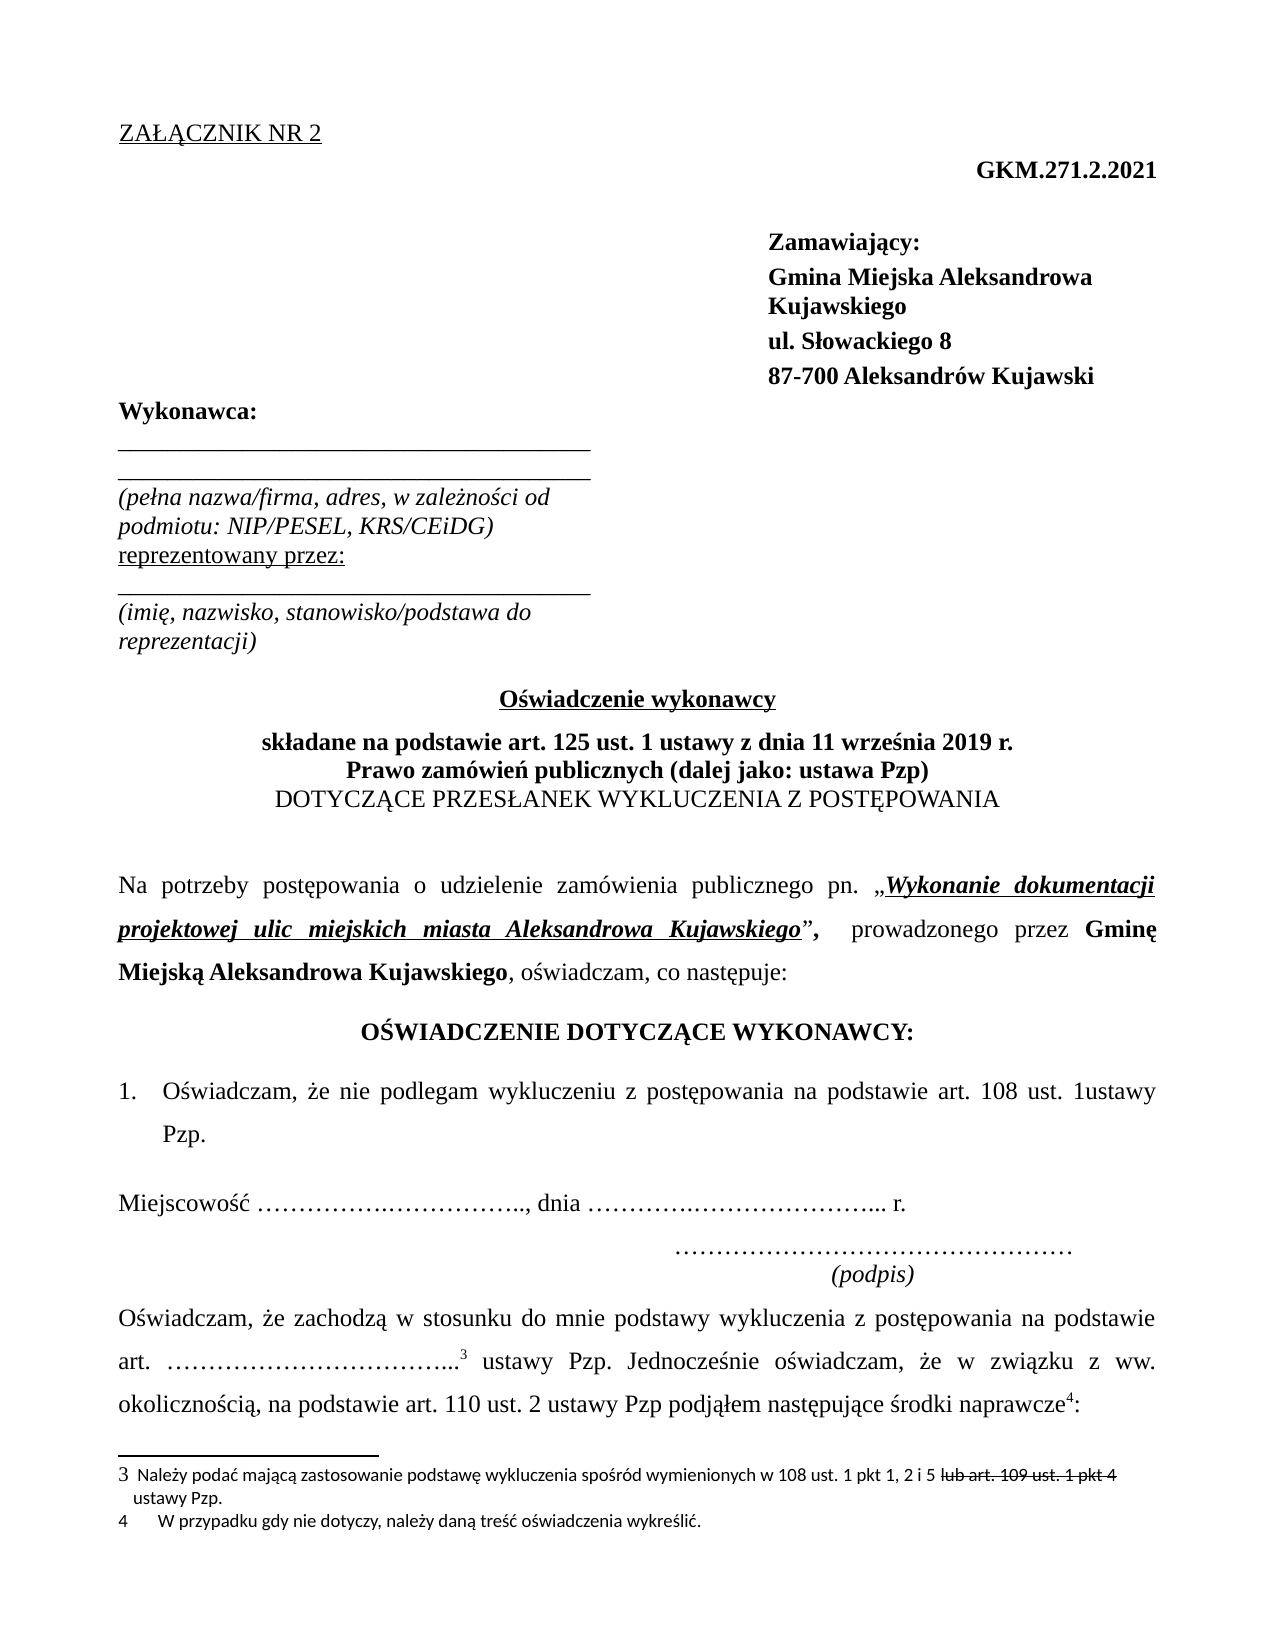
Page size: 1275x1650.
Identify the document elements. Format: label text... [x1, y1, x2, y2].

text (imię, nazwisko, stanowisko/podstawa do reprezentacji) [118, 597, 649, 655]
text (podpis) [591, 1259, 1157, 1288]
text W przypadku gdy nie dotyczy, należy daną treść oświadczenia wykreślić. [118, 1509, 1157, 1532]
text ………………………………………… [591, 1231, 1157, 1259]
text Na potrzeby postępowania o udzielenie zamówienia publicznego pn. „Wykonanie dokumentacji projektowej ulic miejskich miasta Aleksandrowa Kujawskiego”, prowadzonego przez Gminę Miejską Aleksandrowa Kujawskiego, oświadczam, co następuje: [118, 871, 1157, 986]
text Gmina Miejska Aleksandrowa Kujawskiego [768, 262, 1157, 320]
text ul. Słowackiego 8 [768, 326, 1157, 355]
text (pełna nazwa/firma, adres, w zależności od podmiotu: NIP/PESEL, KRS/CEiDG) [118, 482, 649, 540]
text 87-700 Aleksandrów Kujawski [768, 361, 1157, 390]
text Wykonawca: [118, 396, 1157, 425]
text Oświadczenie wykonawcy [118, 684, 1157, 712]
text reprezentowany przez: [118, 540, 649, 569]
text Należy podać mającą zastosowanie podstawę wykluczenia spośród wymienionych w 108 ust. 1 pkt 1, 2 i 5 lub art. 109 ust. 1 pkt 4 ustawy Pzp. [118, 1462, 1157, 1509]
text Oświadczam, że zachodzą w stosunku do mnie podstawy wykluczenia z postępowania na podstawie art. ……………………………... ustawy Pzp. Jednocześnie oświadczam, że w związku z ww. okolicznością, na podstawie art. 110 ust. 2 ustawy Pzp podjąłem następujące środki naprawcze: [118, 1303, 1157, 1418]
text Prawo zamówień publicznych (dalej jako: ustawa Pzp) [118, 756, 1157, 784]
text składane na podstawie art. 125 ust. 1 ustawy z dnia 11 września 2019 r. [118, 727, 1157, 756]
list Oświadczam, że nie podlegam wykluczeniu z postępowania na podstawie art. 108 ust. 1ustawy Pzp. [118, 1076, 1157, 1148]
text DOTYCZĄCE PRZESŁANEK WYKLUCZENIA Z POSTĘPOWANIA [118, 784, 1157, 813]
text OŚWIADCZENIE DOTYCZĄCE WYKONAWCY: [118, 1017, 1157, 1045]
text GKM.271.2.2021 [119, 155, 1157, 184]
text Zamawiający: [768, 227, 1157, 256]
text Miejscowość …………….…………….., dnia ………….…………………... r. [118, 1188, 1157, 1216]
text ZAŁĄCZNIK NR 2 [119, 118, 1157, 147]
